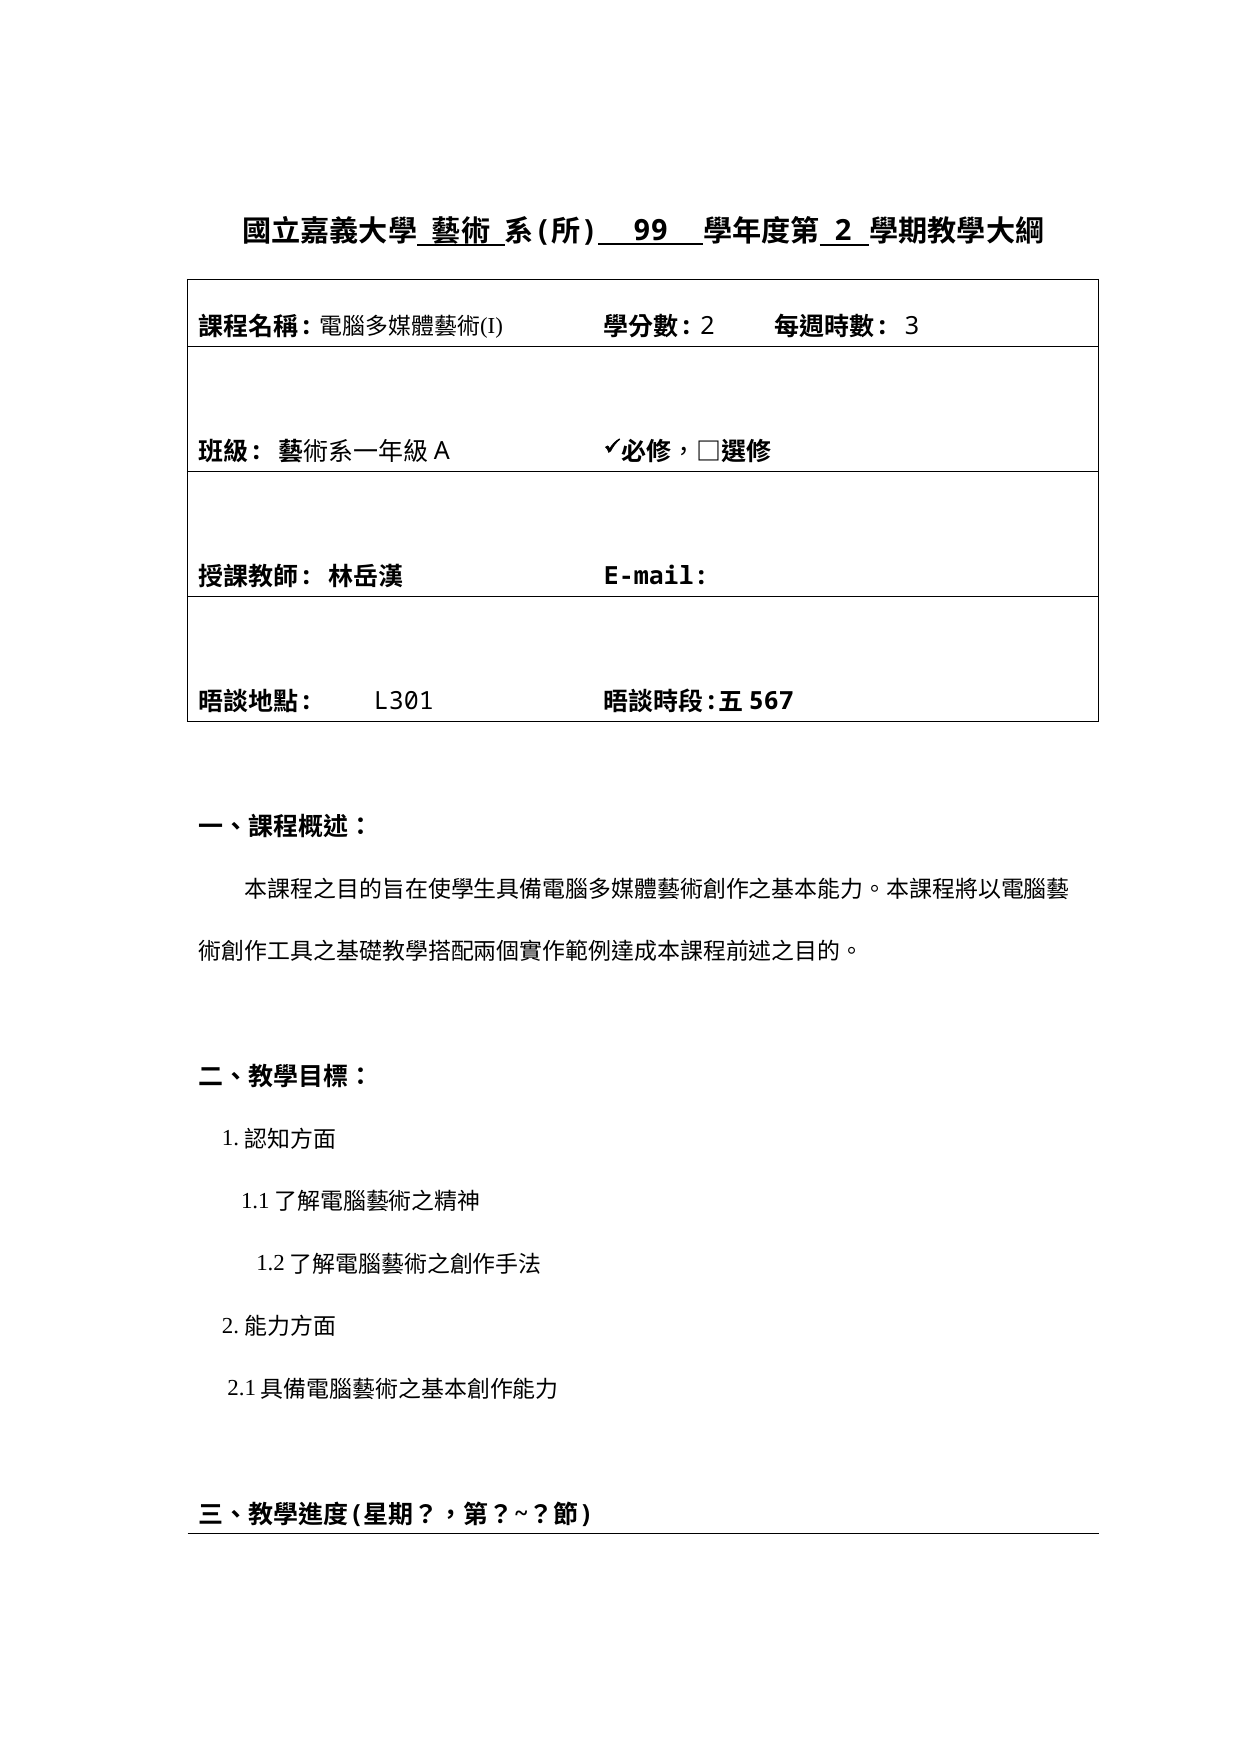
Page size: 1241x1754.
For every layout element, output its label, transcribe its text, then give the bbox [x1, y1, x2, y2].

table_cell E-mail: [593, 472, 1098, 596]
table_cell 晤談時段:五567 [593, 597, 1098, 721]
table_header 國立嘉義大學 藝術 系(所) 99 學年度第 2 學期教學大綱 [188, 158, 1099, 279]
table_cell 一、課程概述： 本課程之目的旨在使學生具備電腦多媒體藝術創作之基本能力。本課程將以電腦藝術創作工具之基礎教學搭配兩個實作範例達成本課程前述之目的。 [188, 722, 1099, 1033]
table_cell 必修，□選修 [593, 347, 1098, 471]
table_cell 二、教學目標： 1. 認知方面 1.1了解電腦藝術之精神 1.2了解電腦藝術之創作手法 2. 能力方面 2.1具備電腦藝術之基本創作能力 [188, 1033, 1099, 1471]
table_cell 班級: 藝術系一年級A [188, 347, 592, 471]
table_cell [870, 1471, 1099, 1533]
table_cell 三、教學進度(星期？，第？~？節) [188, 1471, 870, 1533]
table_cell 授課教師: 林岳漢 [188, 472, 592, 596]
table_cell 晤談地點: L301 [188, 597, 592, 721]
table_cell 課程名稱: 電腦多媒體藝術(I) [188, 280, 592, 346]
table_cell 學分數: 2 每週時數: 3 [593, 280, 1098, 346]
